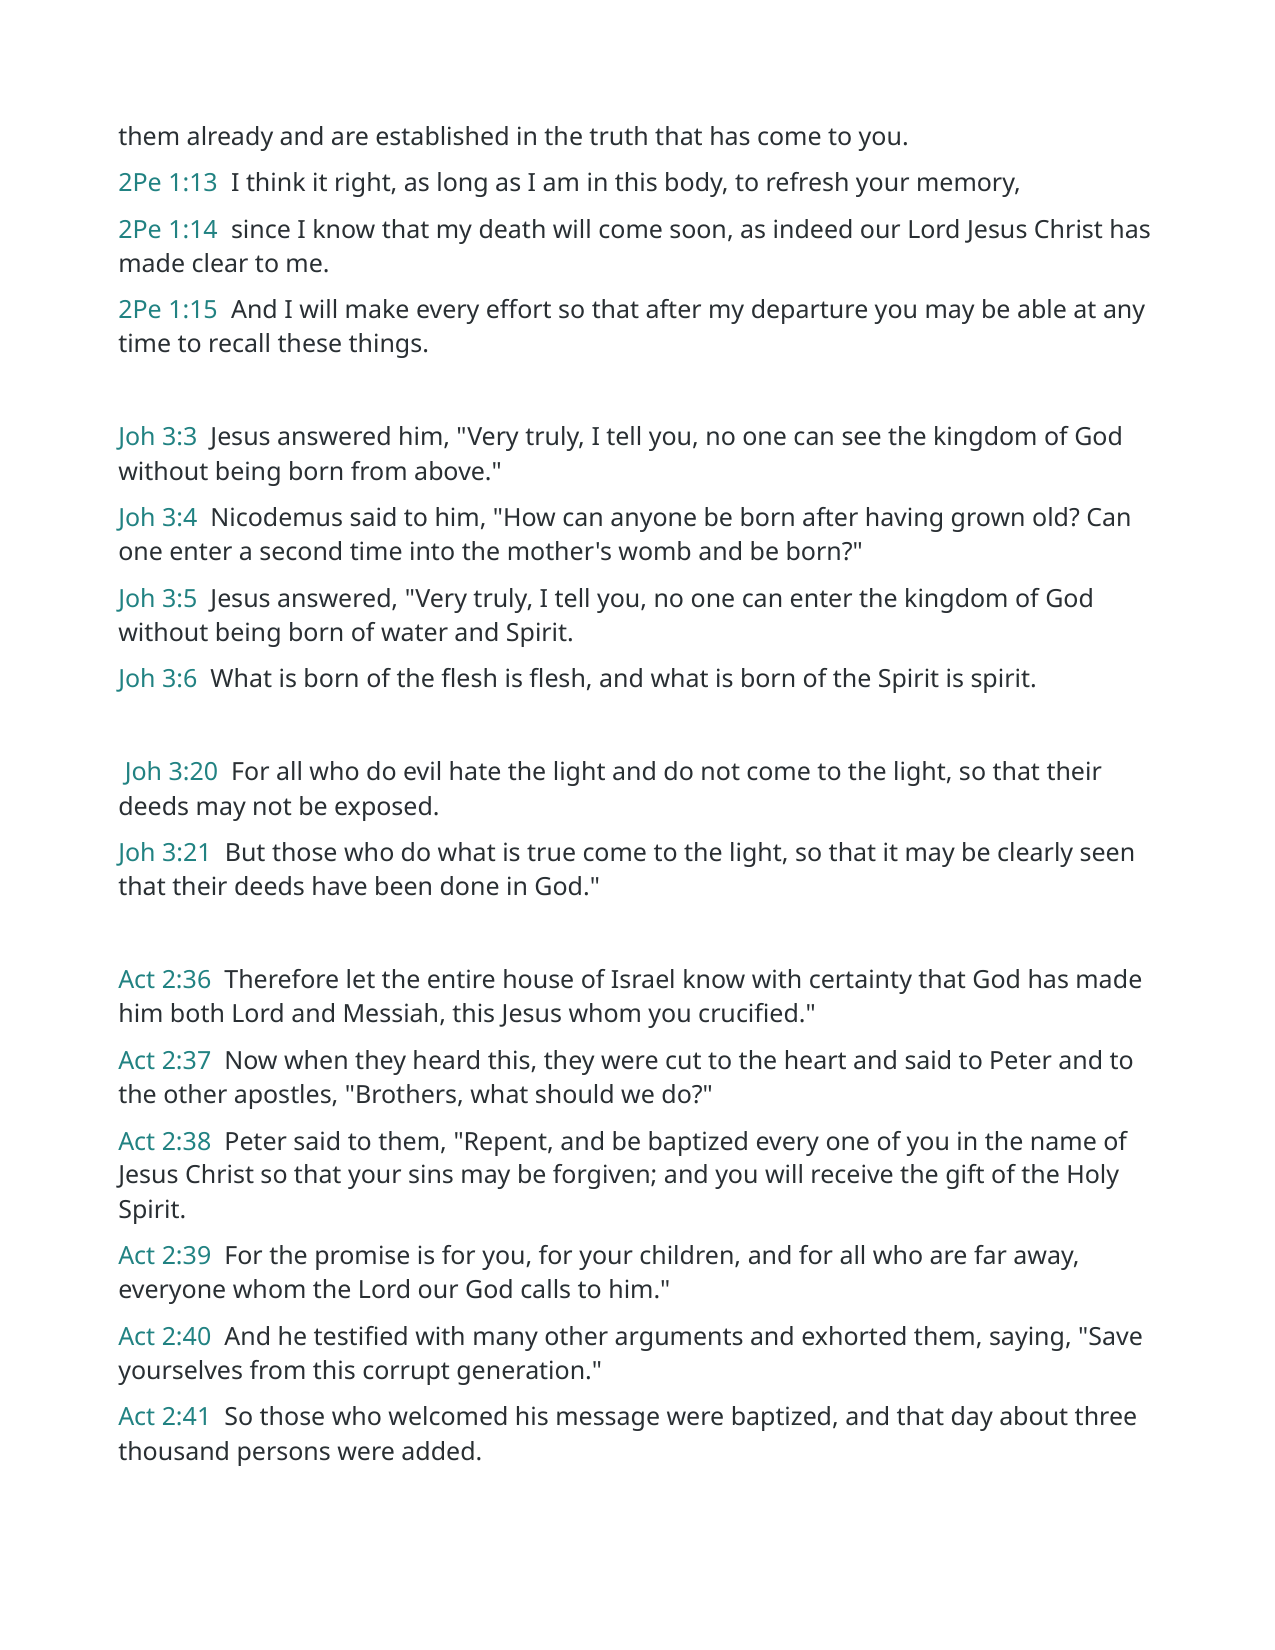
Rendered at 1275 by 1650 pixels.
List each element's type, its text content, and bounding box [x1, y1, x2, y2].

text them already and are established in the truth that has come to you. [118, 118, 1157, 152]
text Act 2:41 So those who welcomed his message were baptized, and that day about three thousand persons were added. [118, 1399, 1157, 1467]
text Joh 3:6 What is born of the flesh is flesh, and what is born of the Spirit is spirit. [118, 661, 1157, 695]
text 2Pe 1:13 I think it right, as long as I am in this body, to refresh your memory, [118, 165, 1157, 199]
text 2Pe 1:14 since I know that my death will come soon, as indeed our Lord Jesus Christ has made clear to me. [118, 211, 1157, 279]
text Act 2:40 And he testified with many other arguments and exhorted them, saying, "Save yourselves from this corrupt generation." [118, 1318, 1157, 1387]
text Act 2:36 Therefore let the entire house of Israel know with certainty that God has made him both Lord and Messiah, this Jesus whom you crucified." [118, 962, 1157, 1030]
text Joh 3:5 Jesus answered, "Very truly, I tell you, no one can enter the kingdom of God without being born of water and Spirit. [118, 580, 1157, 648]
text Act 2:39 For the promise is for you, for your children, and for all who are far away, everyone whom the Lord our God calls to him." [118, 1238, 1157, 1306]
text 2Pe 1:15 And I will make every effort so that after my departure you may be able at any time to recall these things. [118, 292, 1157, 360]
text Joh 3:4 Nicodemus said to him, "How can anyone be born after having grown old? Can one enter a second time into the mother's womb and be born?" [118, 500, 1157, 568]
text Joh 3:3 Jesus answered him, "Very truly, I tell you, no one can see the kingdom of God without being born from above." [118, 419, 1157, 487]
text Joh 3:21 But those who do what is true come to the light, so that it may be clearly seen that their deeds have been done in God." [118, 835, 1157, 903]
text Act 2:37 Now when they heard this, they were cut to the heart and said to Peter and to the other apostles, "Brothers, what should we do?" [118, 1042, 1157, 1111]
text Joh 3:20 For all who do evil hate the light and do not come to the light, so that their deeds may not be exposed. [118, 754, 1157, 822]
text Act 2:38 Peter said to them, "Repent, and be baptized every one of you in the name of Jesus Christ so that your sins may be forgiven; and you will receive the gift of the Holy Spirit. [118, 1123, 1157, 1225]
